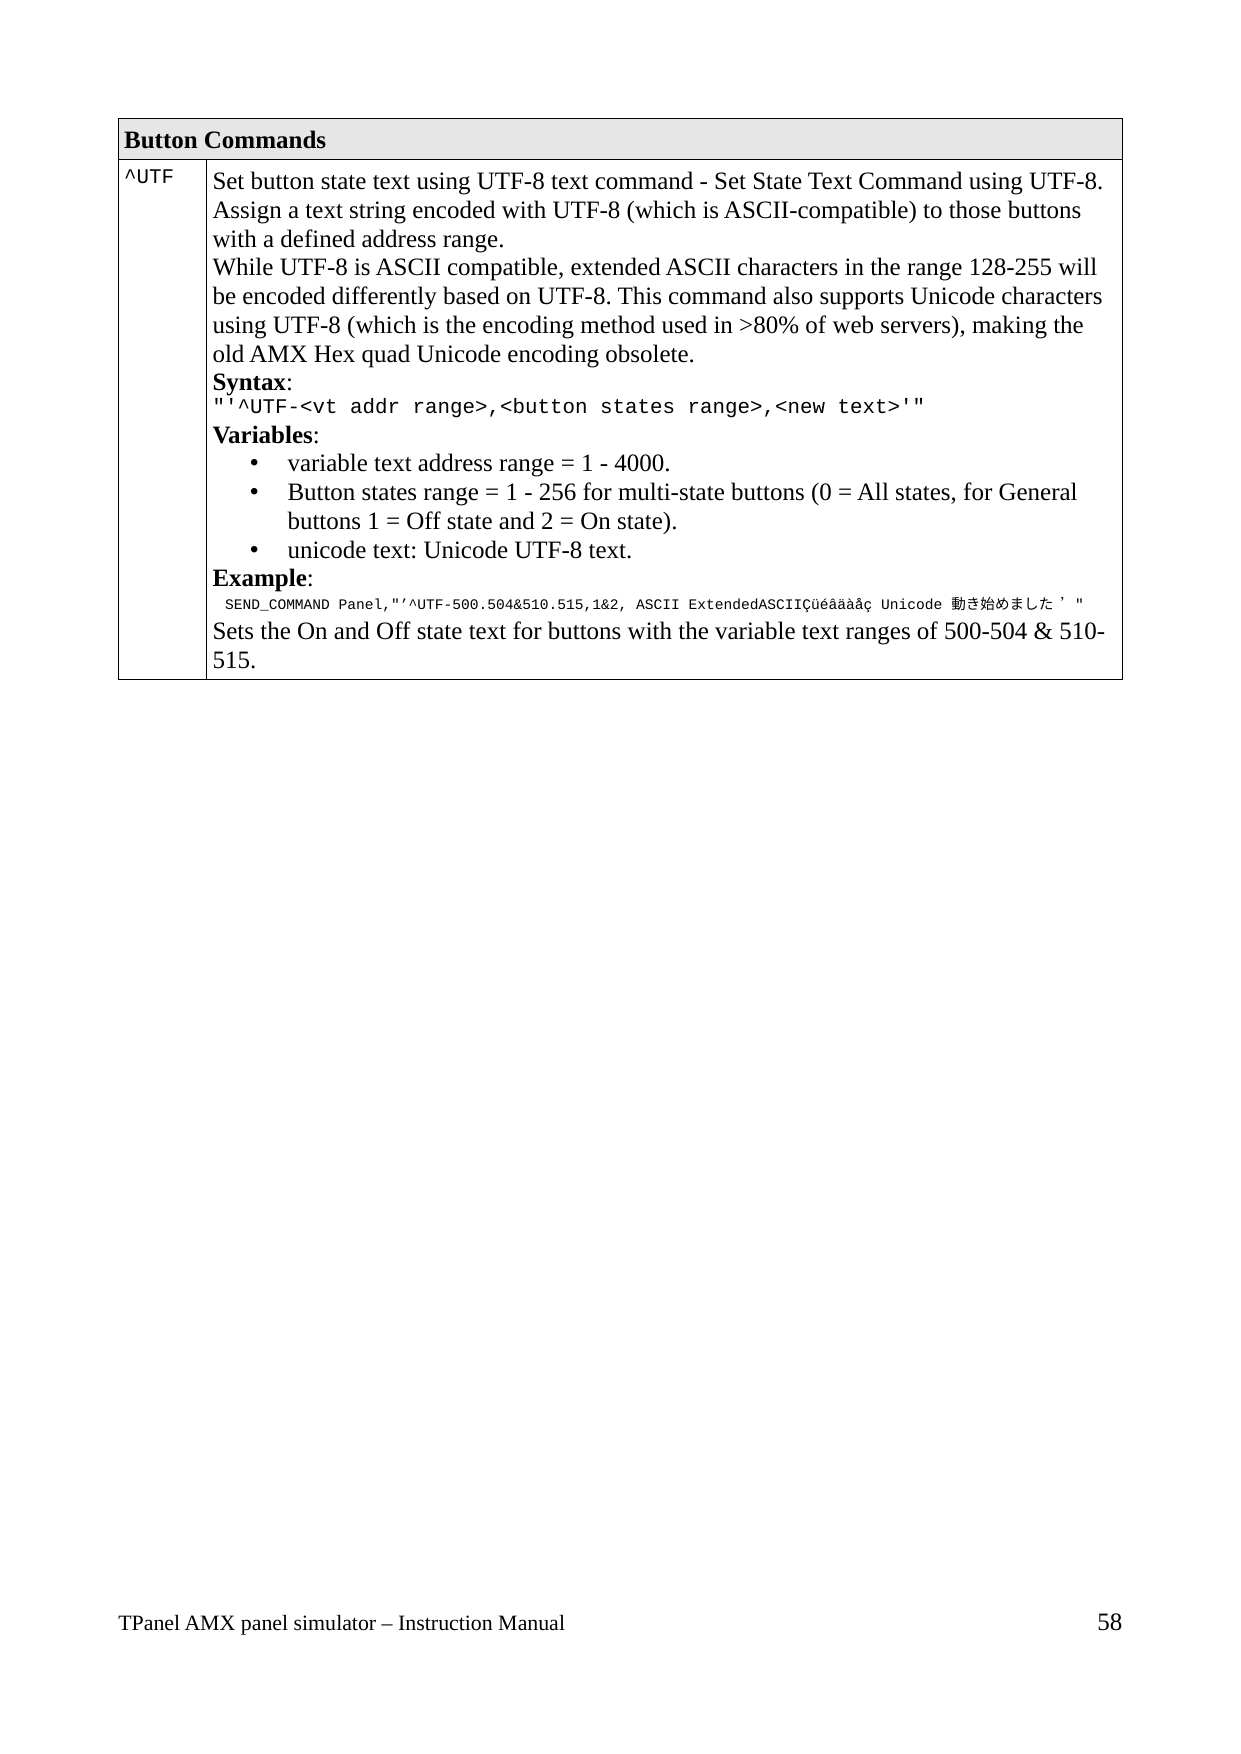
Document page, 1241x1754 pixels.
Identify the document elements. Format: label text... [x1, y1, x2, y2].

table_cell Set button state text using UTF-8 text command - Set State Text Command using UTF-8. Assign a text string encoded with UTF-8 (which is ASCII-compatible) to those buttons with a defined address range. While UTF-8 is ASCII compatible, extended ASCII characters in the range 128-255 will be encoded differently based on UTF-8. This command also supports Unicode characters using UTF-8 (which is the encoding method used in >80% of web servers), making the old AMX Hex quad Unicode encoding obsolete. Syntax: "'^UTF-<vt addr range>,<button states range>,<new text>'" Variables: variable text address range = 1 - 4000. Button states range = 1 - 256 for multi-state buttons (0 = All states, for General buttons 1 = Off state and 2 = On state). unicode text: Unicode UTF-8 text. Example: SEND_COMMAND Panel,"’^UTF-500.504&510.515,1&2, ASCII ExtendedASCIIÇüéâäàåç Unicode 動き始めました ’" Sets the On and Off state text for buttons with the variable text ranges of 500-504 & 510-515. [207, 160, 1122, 679]
table_cell ^UTF [119, 160, 206, 679]
table_header Button Commands [119, 119, 1122, 159]
